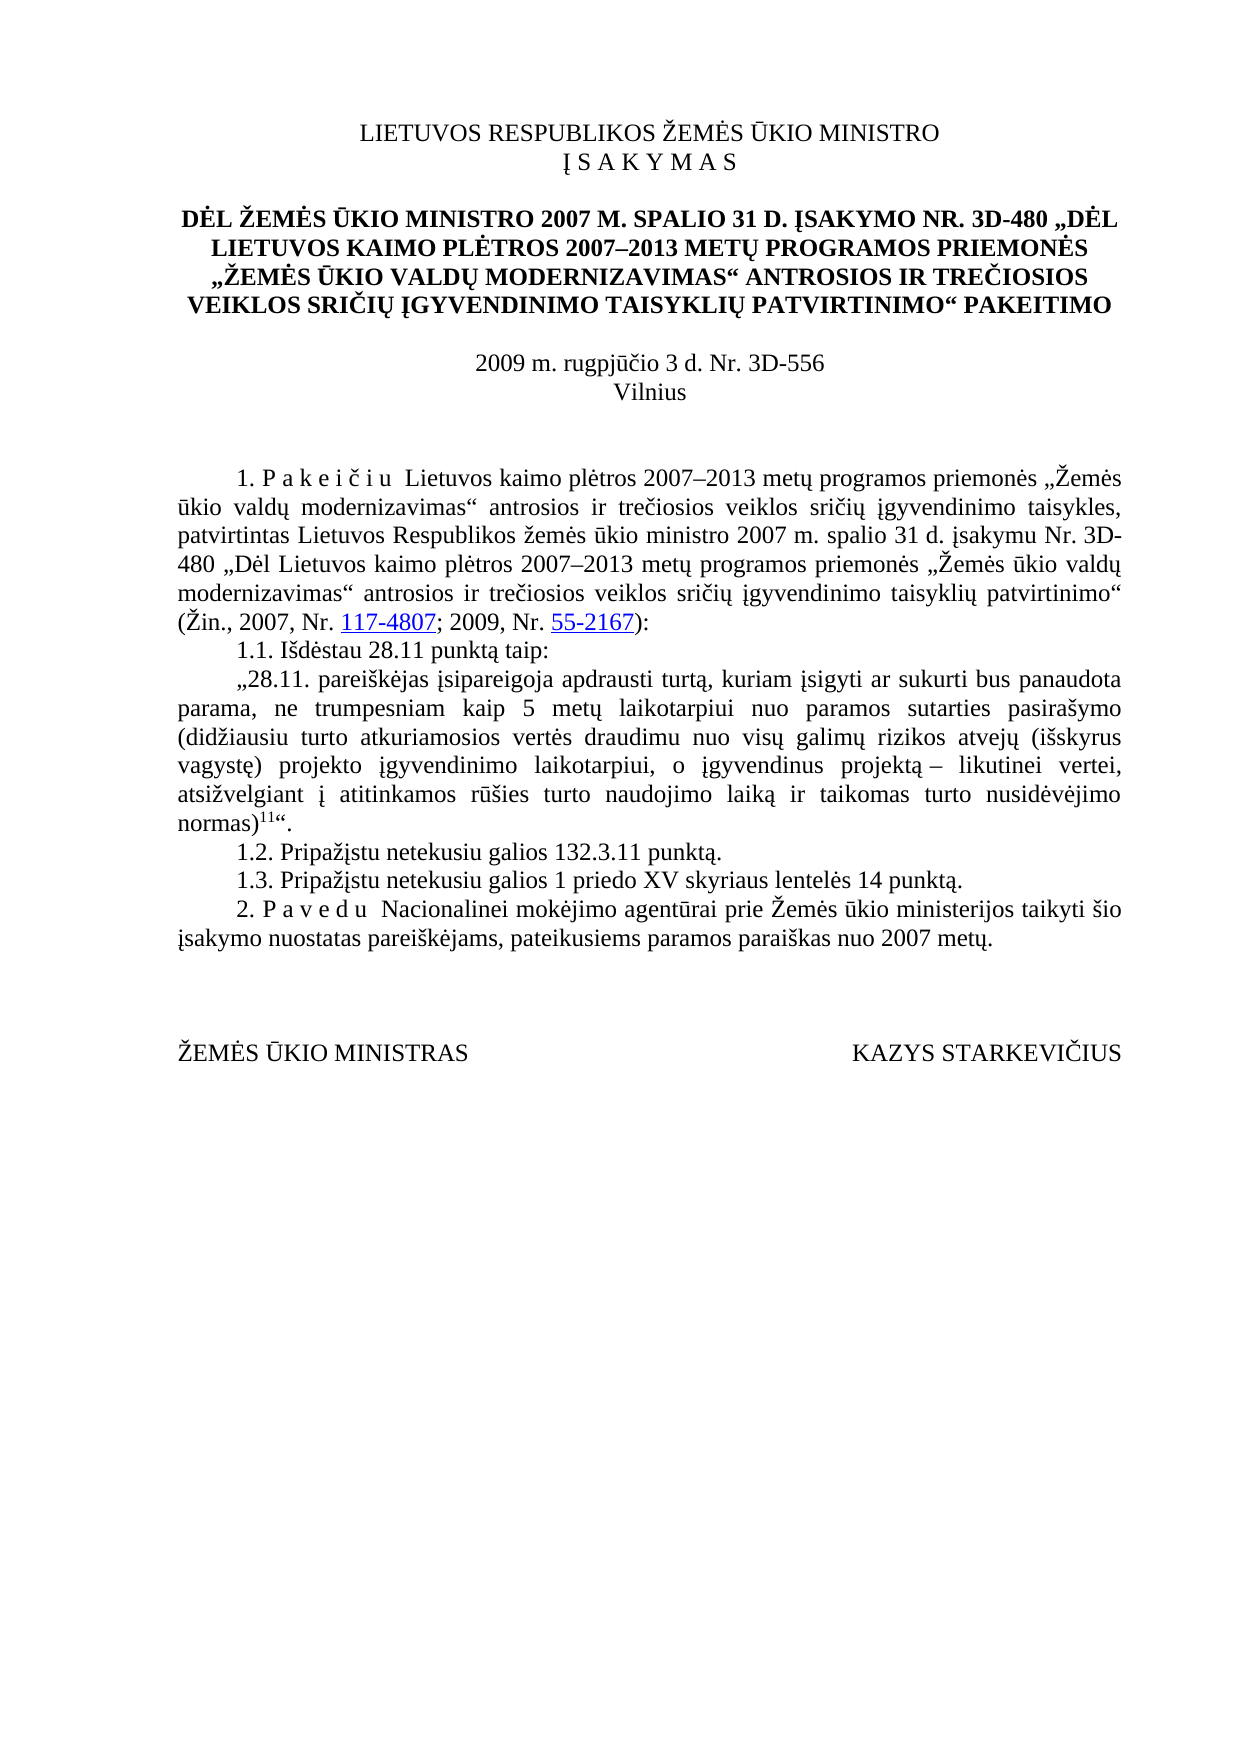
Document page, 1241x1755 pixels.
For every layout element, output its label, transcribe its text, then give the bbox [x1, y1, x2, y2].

text 1. Pakeičiu Lietuvos kaimo plėtros 2007–2013 metų programos priemonės „Žemės ūkio valdų modernizavimas“ antrosios ir trečiosios veiklos sričių įgyvendinimo taisykles, patvirtintas Lietuvos Respublikos žemės ūkio ministro 2007 m. spalio 31 d. įsakymu Nr. 3D-480 „Dėl Lietuvos kaimo plėtros 2007–2013 metų programos priemonės „Žemės ūkio valdų modernizavimas“ antrosios ir trečiosios veiklos sričių įgyvendinimo taisyklių patvirtinimo“ (Žin., 2007, Nr. 117-4807; 2009, Nr. 55-2167): [177, 463, 1122, 636]
text DĖL ŽEMĖS ŪKIO MINISTRO 2007 M. SPALIO 31 D. ĮSAKYMO Nr. 3D-480 „DĖL LIETUVOS KAIMO PLĖTROS 2007–2013 METŲ PROGRAMOS PRIEMONĖS „ŽEMĖS ŪKIO VALDŲ MODERNIZAVIMAS“ ANTROSIOS IR TREČIOSIOS VEIKLOS SRIČIŲ ĮGYVENDINIMO TAISYKLIŲ PATVIRTINIMO“ PAKEITIMO [177, 204, 1122, 319]
text 2009 m. rugpjūčio 3 d. Nr. 3D-556 [177, 348, 1122, 377]
text 1.3. Pripažįstu netekusiu galios 1 priedo XV skyriaus lentelės 14 punktą. [177, 866, 1122, 894]
text Vilnius [177, 377, 1122, 406]
text ĮSAKYMAS [177, 147, 1122, 176]
text 2. Pavedu Nacionalinei mokėjimo agentūrai prie Žemės ūkio ministerijos taikyti šio įsakymo nuostatas pareiškėjams, pateikusiems paramos paraiškas nuo 2007 metų. [177, 894, 1122, 952]
text „28.11. pareiškėjas įsipareigoja apdrausti turtą, kuriam įsigyti ar sukurti bus panaudota parama, ne trumpesniam kaip 5 metų laikotarpiui nuo paramos sutarties pasirašymo (didžiausiu turto atkuriamosios vertės draudimu nuo visų galimų rizikos atvejų (išskyrus vagystę) projekto įgyvendinimo laikotarpiui, o įgyvendinus projektą – likutinei vertei, atsižvelgiant į atitinkamos rūšies turto naudojimo laiką ir taikomas turto nusidėvėjimo normas)11“. [177, 664, 1122, 837]
text Žemės ūkio ministras Kazys Starkevičius [177, 1038, 1122, 1067]
text 1.1. Išdėstau 28.11 punktą taip: [177, 636, 1122, 664]
text 1.2. Pripažįstu netekusiu galios 132.3.11 punktą. [177, 837, 1122, 866]
text LIETUVOS RESPUBLIKOS ŽEMĖS ŪKIO MINISTRO [177, 118, 1122, 147]
